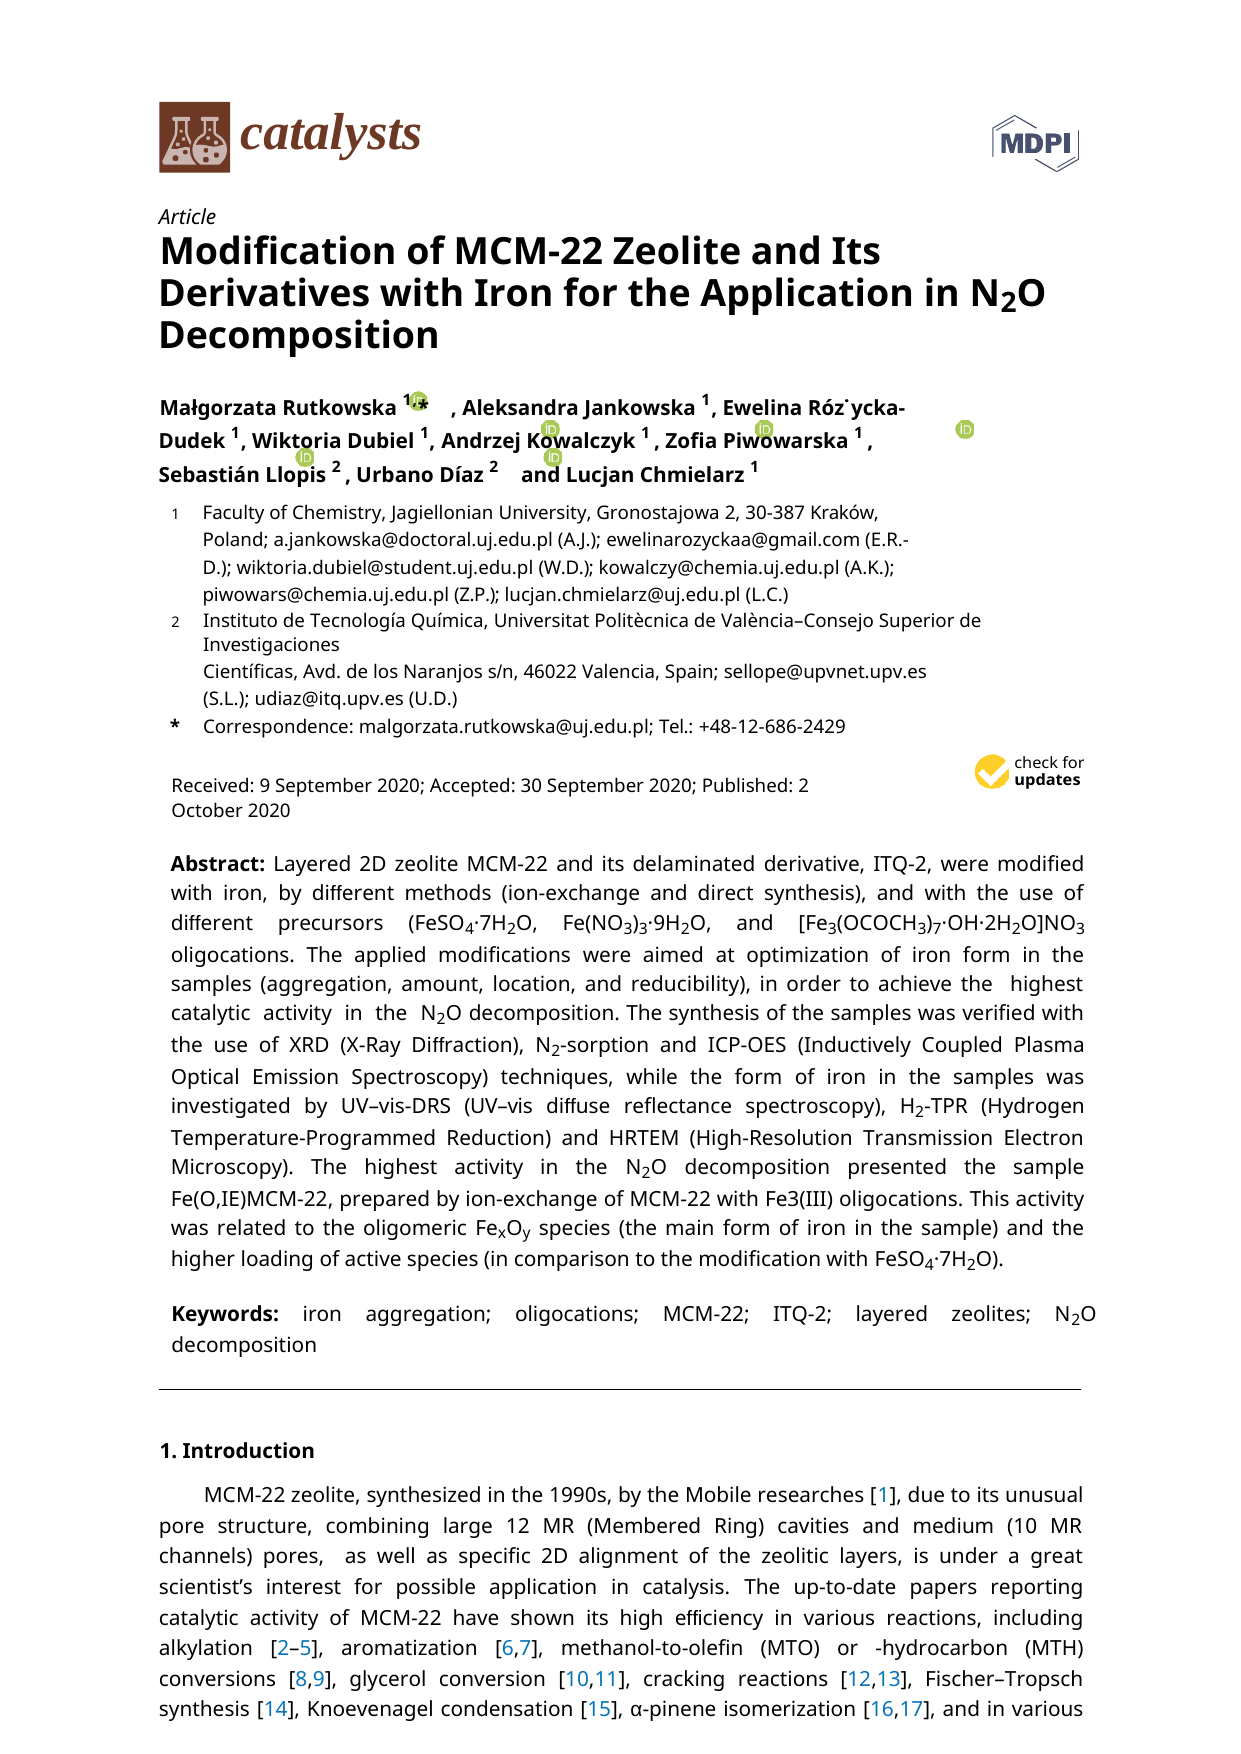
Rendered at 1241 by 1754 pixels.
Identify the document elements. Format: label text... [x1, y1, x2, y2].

text catalysts [240, 101, 1096, 161]
text Científicas, Avd. de los Naranjos s/n, 46022 Valencia, Spain; sellope@upvnet.upv.es (S.L.); udiaz@itq.upv.es (U.D.) [203, 658, 946, 711]
text check for [1014, 754, 1096, 772]
text MCM-22 zeolite, synthesized in the 1990s, by the Mobile researches [1], due to its unusual pore structure, combining large 12 MR (Membered Ring) cavities and medium (10 MR channels) pores, as well as specific 2D alignment of the zeolitic layers, is under a great scientist’s interest for possible application in catalysis. The up-to-date papers reporting catalytic activity of MCM-22 have shown its high efficiency in various reactions, including alkylation [2–5], aromatization [6,7], methanol-to-olefin (MTO) or -hydrocarbon (MTH) conversions [8,9], glycerol conversion [10,11], cracking reactions [12,13], Fischer–Tropsch synthesis [14], Knoevenagel condensation [15], α-pinene isomerization [16,17], and in various [159, 1480, 1084, 1723]
picture [992, 161, 1080, 172]
text Modification of MCM-22 Zeolite and Its Derivatives with Iron for the Application in N2O Decomposition [158, 230, 1096, 357]
picture [974, 754, 1009, 789]
text Abstract: Layered 2D zeolite MCM-22 and its delaminated derivative, ITQ-2, were modified with iron, by different methods (ion-exchange and direct synthesis), and with the use of different precursors (FeSO4·7H2O, Fe(NO3)3·9H2O, and [Fe3(OCOCH3)7·OH·2H2O]NO3 oligocations. The applied modifications were aimed at optimization of iron form in the samples (aggregation, amount, location, and reducibility), in order to achieve the highest catalytic activity in the N2O decomposition. The synthesis of the samples was verified with the use of XRD (X-Ray Diffraction), N2-sorption and ICP-OES (Inductively Coupled Plasma Optical Emission Spectroscopy) techniques, while the form of iron in the samples was investigated by UV–vis-DRS (UV–vis diffuse reflectance spectroscopy), H2-TPR (Hydrogen Temperature-Programmed Reduction) and HRTEM (High-Resolution Transmission Electron Microscopy). The highest activity in the N2O decomposition presented the sample Fe(O,IE)MCM-22, prepared by ion-exchange of MCM-22 with Fe3(III) oligocations. This activity was related to the oligomeric FexOy species (the main form of iron in the sample) and the higher loading of active species (in comparison to the modification with FeSO4·7H2O). [170, 849, 1085, 1275]
subtitle Introduction [159, 1437, 1096, 1465]
list Instituto de Tecnología Química, Universitat Politècnica de València–Consejo Superior de Investigaciones [171, 609, 1096, 656]
text * Correspondence: malgorzata.rutkowska@uj.edu.pl; Tel.: +48-12-686-2429 [169, 713, 1096, 738]
text Received: 9 September 2020; Accepted: 30 September 2020; Published: 2 October 2020 [171, 772, 878, 823]
subtitle Małgorzata Rutkowska 1,* , Aleksandra Jankowska 1, Ewelina Róz˙ycka-Dudek 1, Wiktoria Dubiel 1, Andrzej Kowalczyk 1 , Zofia Piwowarska 1 , Sebastián Llopis 2 , Urbano Díaz 2 and Lucjan Chmielarz 1 [158, 389, 946, 488]
text updates [1014, 772, 1096, 789]
picture [955, 420, 974, 439]
list Faculty of Chemistry, Jagiellonian University, Gronostajowa 2, 30-387 Kraków, Poland; a.jankowska@doctoral.uj.edu.pl (A.J.); ewelinarozyckaa@gmail.com (E.R.-D.); wiktoria.dubiel@student.uj.edu.pl (W.D.); kowalczy@chemia.uj.edu.pl (A.K.); piwowars@chemia.uj.edu.pl (Z.P.); lucjan.chmielarz@uj.edu.pl (L.C.) [171, 499, 915, 607]
text Keywords: iron aggregation; oligocations; MCM-22; ITQ-2; layered zeolites; N2O decomposition [171, 1299, 1096, 1358]
text Article [159, 205, 1096, 229]
